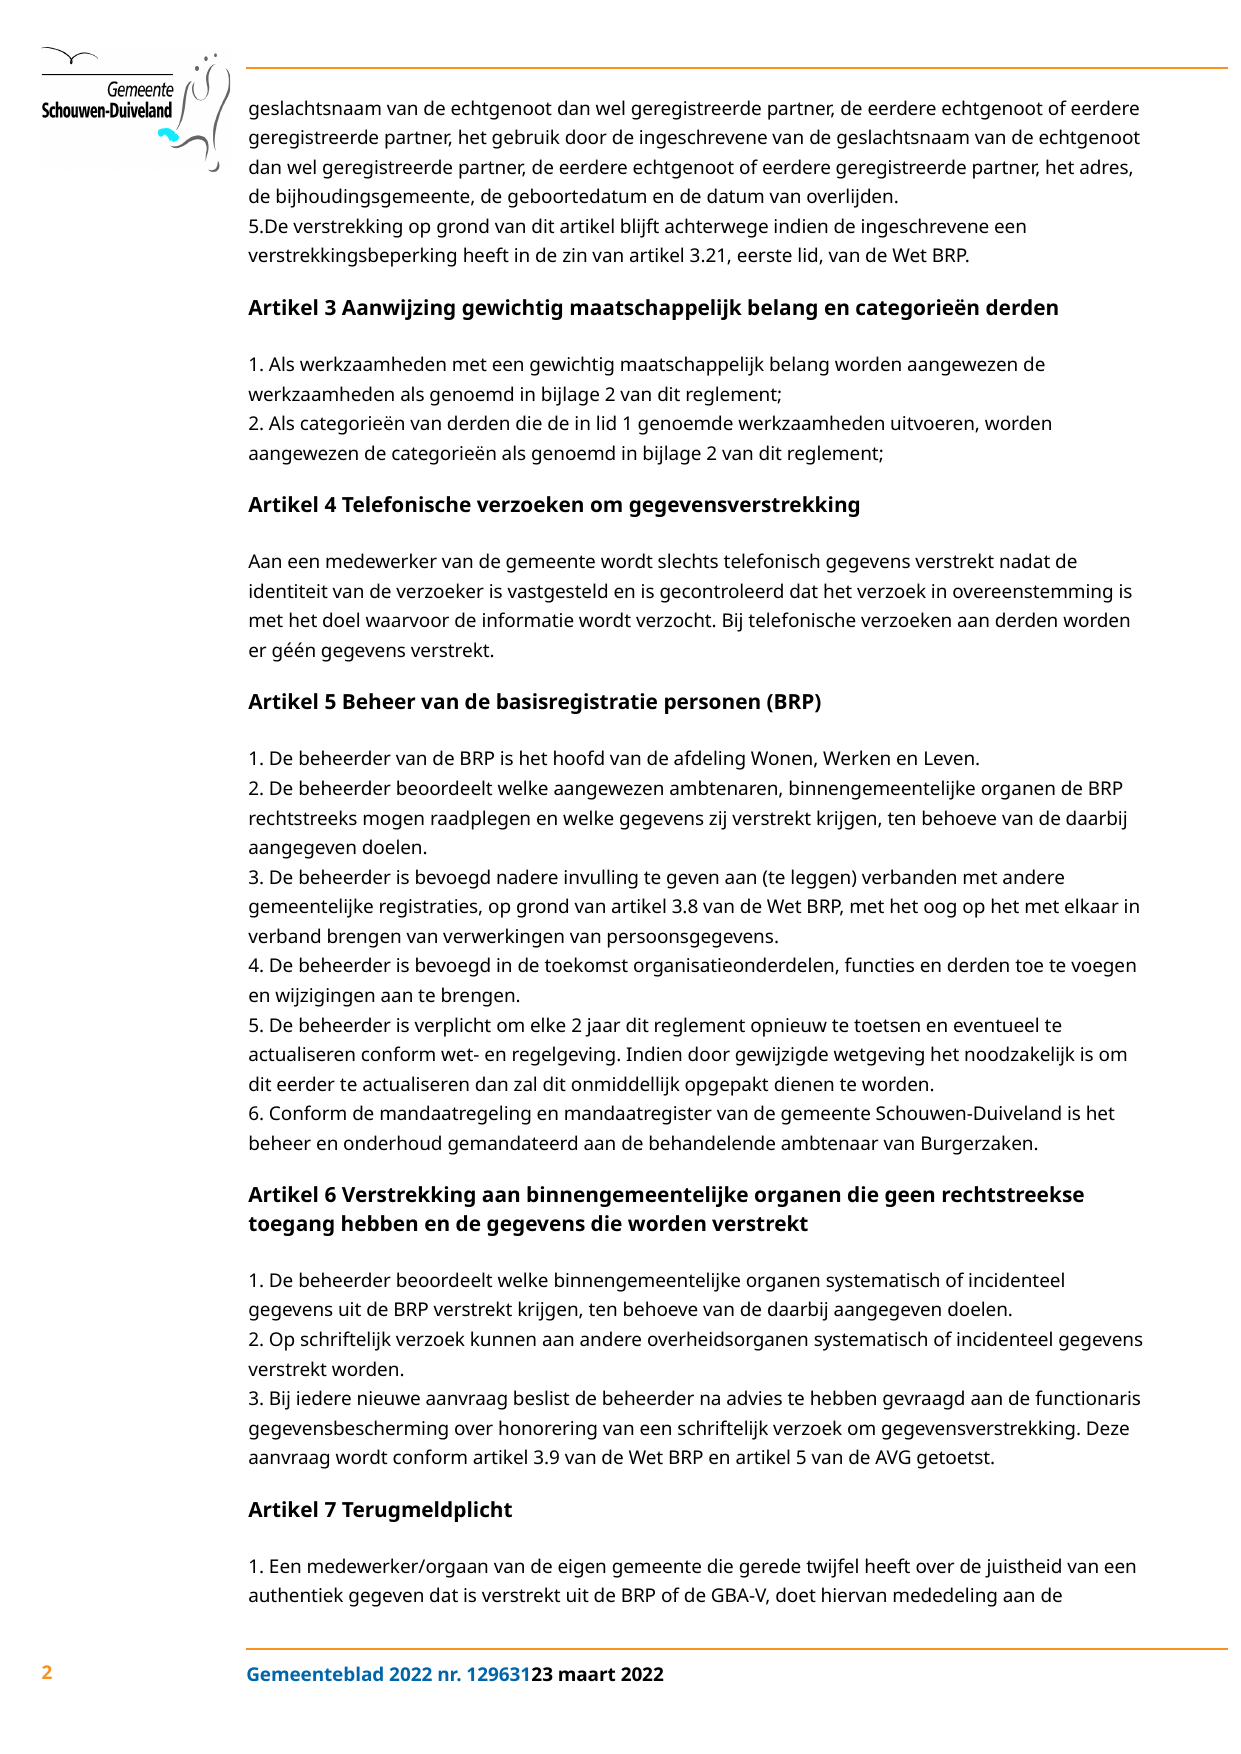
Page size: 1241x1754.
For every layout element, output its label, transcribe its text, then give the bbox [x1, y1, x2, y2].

text Artikel 6 Verstrekking aan binnengemeentelijke organen die geen rechtstreekse toegang hebben en de gegevens die worden verstrekt [248, 1181, 1152, 1237]
text 1. Een medewerker/orgaan van de eigen gemeente die gerede twijfel heeft over de juistheid van een authentiek gegeven dat is verstrekt uit de BRP of de GBA-V, doet hiervan mededeling aan de [248, 1553, 1152, 1608]
text 4. De beheerder is bevoegd in de toekomst organisatieonderdelen, functies en derden toe te voegen en wijzigingen aan te brengen. [248, 953, 1152, 1008]
text Artikel 7 Terugmeldplicht [248, 1495, 1152, 1523]
text 1. De beheerder beoordeelt welke binnengemeentelijke organen systematisch of incidenteel gegevens uit de BRP verstrekt krijgen, ten behoeve van de daarbij aangegeven doelen. [248, 1267, 1152, 1322]
text Artikel 5 Beheer van de basisregistratie personen (BRP) [248, 687, 1152, 716]
text geslachtsnaam van de echtgenoot dan wel geregistreerde partner, de eerdere echtgenoot of eerdere geregistreerde partner, het gebruik door de ingeschrevene van de geslachtsnaam van de echtgenoot dan wel geregistreerde partner, de eerdere echtgenoot of eerdere geregistreerde partner, het adres, de bijhoudingsgemeente, de geboortedatum en de datum van overlijden. [248, 95, 1152, 209]
text 1. Als werkzaamheden met een gewichtig maatschappelijk belang worden aangewezen de werkzaamheden als genoemd in bijlage 2 van dit reglement; [248, 351, 1152, 406]
text 2. De beheerder beoordeelt welke aangewezen ambtenaren, binnengemeentelijke organen de BRP rechtstreeks mogen raadplegen en welke gegevens zij verstrekt krijgen, ten behoeve van de daarbij aangegeven doelen. [248, 775, 1152, 860]
text Aan een medewerker van de gemeente wordt slechts telefonisch gegevens verstrekt nadat de identiteit van de verzoeker is vastgesteld en is gecontroleerd dat het verzoek in overeenstemming is met het doel waarvoor de informatie wordt verzocht. Bij telefonische verzoeken aan derden worden er géén gegevens verstrekt. [248, 548, 1152, 663]
text Artikel 3 Aanwijzing gewichtig maatschappelijk belang en categorieën derden [248, 293, 1152, 322]
text 3. Bij iedere nieuwe aanvraag beslist de beheerder na advies te hebben gevraagd aan de functionaris gegevensbescherming over honorering van een schriftelijk verzoek om gegevensverstrekking. Deze aanvraag wordt conform artikel 3.9 van de Wet BRP en artikel 5 van de AVG getoetst. [248, 1385, 1152, 1470]
text 5.De verstrekking op grond van dit artikel blijft achterwege indien de ingeschrevene een verstrekkingsbeperking heeft in de zin van artikel 3.21, eerste lid, van de Wet BRP. [248, 213, 1152, 268]
picture [41, 47, 231, 172]
text 3. De beheerder is bevoegd nadere invulling te geven aan (te leggen) verbanden met andere gemeentelijke registraties, op grond van artikel 3.8 van de Wet BRP, met het oog op het met elkaar in verband brengen van verwerkingen van persoonsgegevens. [248, 864, 1152, 949]
text 5. De beheerder is verplicht om elke 2 jaar dit reglement opnieuw te toetsen en eventueel te actualiseren conform wet- en regelgeving. Indien door gewijzigde wetgeving het noodzakelijk is om dit eerder te actualiseren dan zal dit onmiddellijk opgepakt dienen te worden. [248, 1012, 1152, 1097]
text 2. Op schriftelijk verzoek kunnen aan andere overheidsorganen systematisch of incidenteel gegevens verstrekt worden. [248, 1326, 1152, 1381]
text 6. Conform de mandaatregeling en mandaatregister van de gemeente Schouwen-Duiveland is het beheer en onderhoud gemandateerd aan de behandelende ambtenaar van Burgerzaken. [248, 1101, 1152, 1156]
text 2. Als categorieën van derden die de in lid 1 genoemde werkzaamheden uitvoeren, worden aangewezen de categorieën als genoemd in bijlage 2 van dit reglement; [248, 410, 1152, 466]
text 1. De beheerder van de BRP is het hoofd van de afdeling Wonen, Werken en Leven. [248, 746, 1152, 771]
text Artikel 4 Telefonische verzoeken om gegevensverstrekking [248, 490, 1152, 519]
